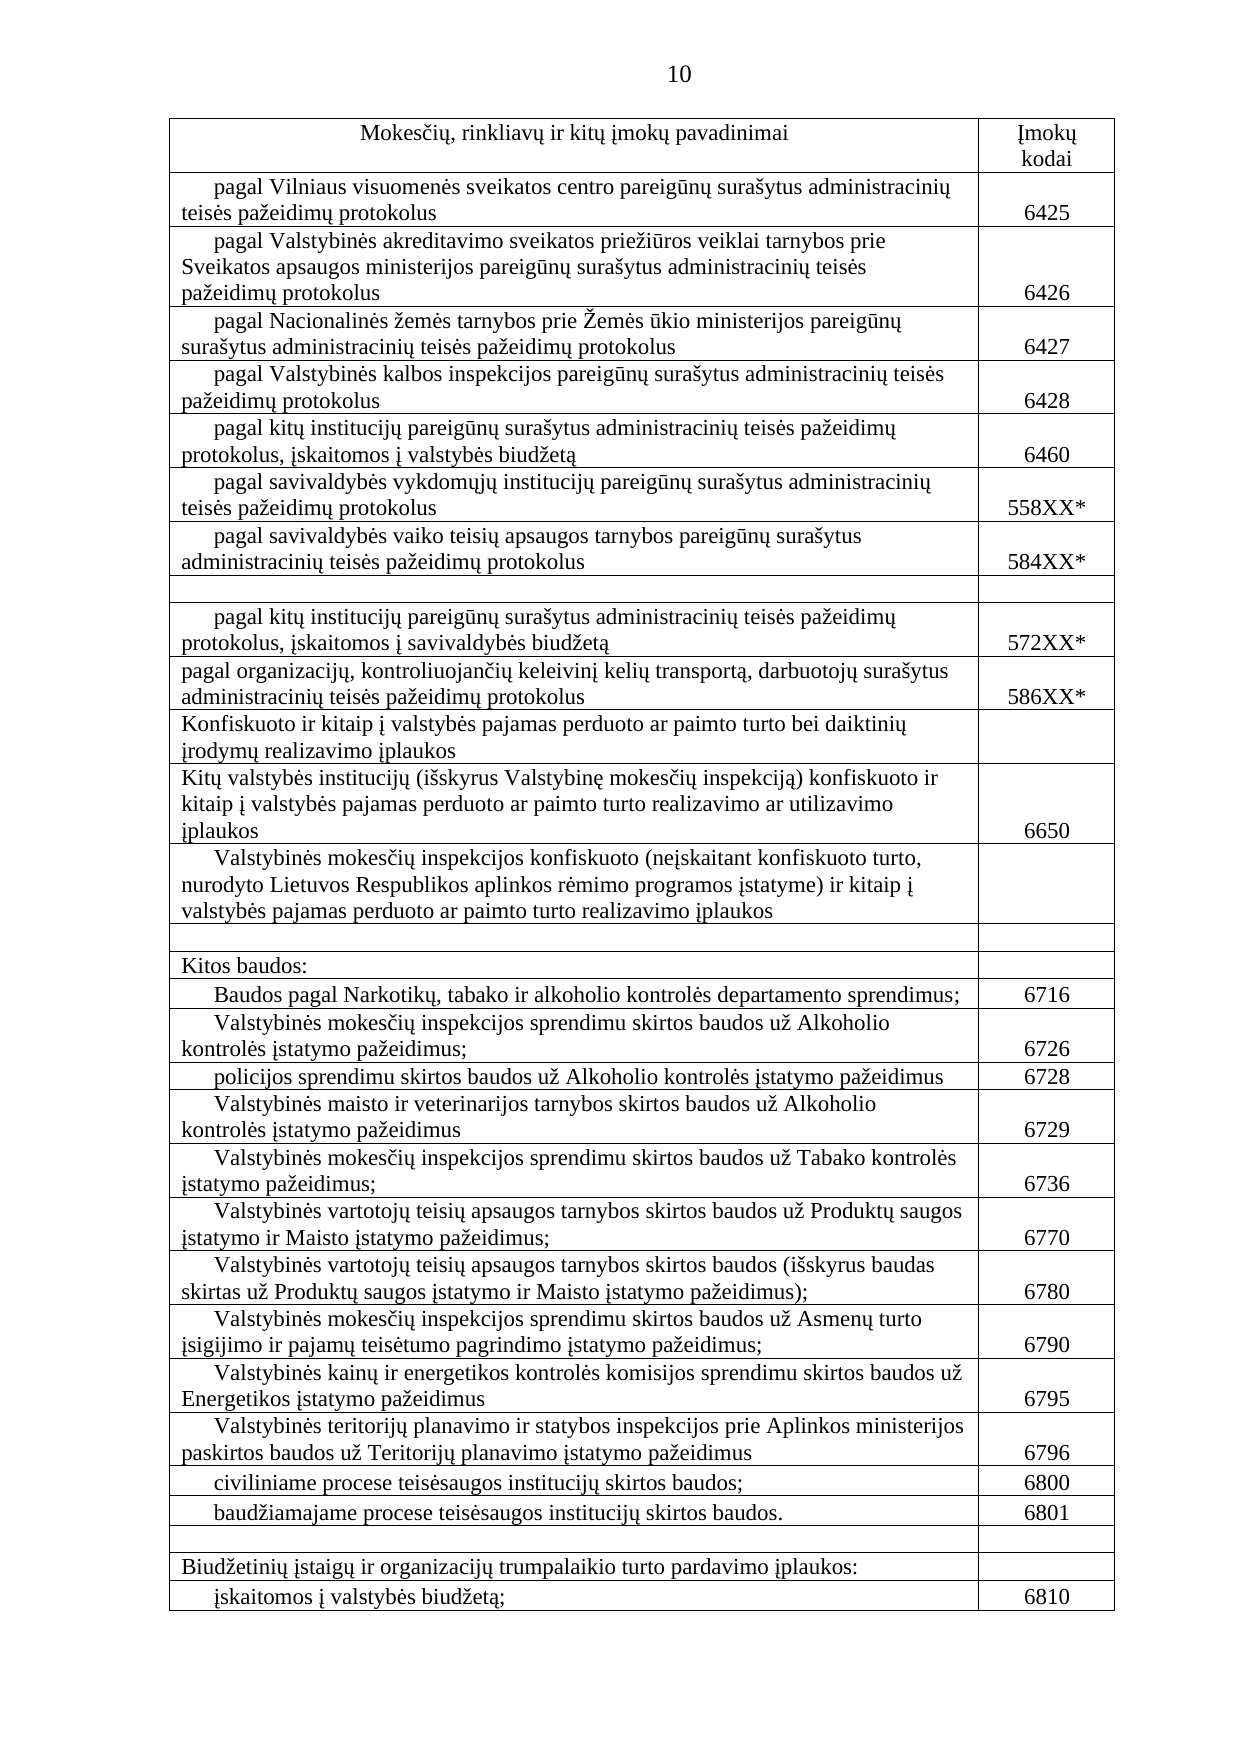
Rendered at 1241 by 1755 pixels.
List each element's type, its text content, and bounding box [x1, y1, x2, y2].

table_cell [1115, 413, 1126, 467]
table_cell pagal Vilniaus visuomenės sveikatos centro pareigūnų surašytus administracinių teisės pažeidimų protokolus [170, 173, 978, 226]
table_cell pagal organizacijų, kontroliuojančių keleivinį kelių transportą, darbuotojų surašytus administracinių teisės pažeidimų protokolus [170, 657, 978, 709]
table_cell [1115, 763, 1126, 843]
table_cell [1115, 978, 1126, 1008]
table_cell 6425 [979, 173, 1114, 226]
table_cell Baudos pagal Narkotikų, tabako ir alkoholio kontrolės departamento sprendimus; [170, 979, 978, 1008]
table_cell Biudžetinių įstaigų ir organizacijų trumpalaikio turto pardavimo įplaukos: [170, 1553, 978, 1580]
table_cell [1115, 1412, 1126, 1465]
table_cell 572XX* [979, 603, 1114, 656]
table_cell [1115, 1143, 1126, 1197]
table_cell [1115, 923, 1126, 951]
table_cell [1115, 467, 1126, 521]
table_cell 6728 [979, 1063, 1114, 1089]
table_cell Valstybinės mokesčių inspekcijos sprendimu skirtos baudos už Asmenų turto įsigijimo ir pajamų teisėtumo pagrindimo įstatymo pažeidimus; [170, 1305, 978, 1358]
table_cell pagal Valstybinės akreditavimo sveikatos priežiūros veiklai tarnybos prie Sveikatos apsaugos ministerijos pareigūnų surašytus administracinių teisės pažeidimų protokolus [170, 227, 978, 306]
table_cell 6650 [979, 764, 1114, 843]
table_cell [1115, 656, 1126, 709]
table_cell 6726 [979, 1009, 1114, 1062]
table_header Įmokų kodai [979, 119, 1114, 172]
table_cell pagal Valstybinės kalbos inspekcijos pareigūnų surašytus administracinių teisės pažeidimų protokolus [170, 361, 978, 413]
table_cell [979, 844, 1114, 923]
table_cell Valstybinės mokesčių inspekcijos sprendimu skirtos baudos už Alkoholio kontrolės įstatymo pažeidimus; [170, 1009, 978, 1062]
table_cell [1115, 843, 1126, 923]
table_cell [1115, 1552, 1126, 1580]
table_cell Valstybinės teritorijų planavimo ir statybos inspekcijos prie Aplinkos ministerijos paskirtos baudos už Teritorijų planavimo įstatymo pažeidimus [170, 1413, 978, 1465]
table_cell Kitų valstybės institucijų (išskyrus Valstybinę mokesčių inspekciją) konfiskuoto ir kitaip į valstybės pajamas perduoto ar paimto turto realizavimo ar utilizavimo įplaukos [170, 764, 978, 843]
table_cell pagal savivaldybės vaiko teisių apsaugos tarnybos pareigūnų surašytus administracinių teisės pažeidimų protokolus [170, 522, 978, 574]
table_cell [1115, 709, 1126, 763]
table_cell [1115, 172, 1126, 226]
table_cell 6770 [979, 1198, 1114, 1250]
table_cell [1115, 1008, 1126, 1062]
table_cell Valstybinės maisto ir veterinarijos tarnybos skirtos baudos už Alkoholio kontrolės įstatymo pažeidimus [170, 1090, 978, 1143]
table_cell pagal Nacionalinės žemės tarnybos prie Žemės ūkio ministerijos pareigūnų surašytus administracinių teisės pažeidimų protokolus [170, 307, 978, 359]
table_cell 6460 [979, 414, 1114, 467]
table_header [1115, 118, 1126, 172]
table_cell 6736 [979, 1144, 1114, 1197]
table_cell [170, 924, 978, 951]
table_cell 584XX* [979, 522, 1114, 574]
table_cell [979, 1526, 1114, 1552]
table_cell Valstybinės vartotojų teisių apsaugos tarnybos skirtos baudos už Produktų saugos įstatymo ir Maisto įstatymo pažeidimus; [170, 1198, 978, 1250]
table_cell 6790 [979, 1305, 1114, 1358]
table_cell [170, 1526, 978, 1552]
table_cell civiliniame procese teisėsaugos institucijų skirtos baudos; [170, 1466, 978, 1495]
table_cell [1115, 575, 1126, 602]
table_header Mokesčių, rinkliavų ir kitų įmokų pavadinimai [170, 119, 978, 172]
table_cell 6426 [979, 227, 1114, 306]
table_cell [170, 576, 978, 602]
table_cell 6796 [979, 1413, 1114, 1465]
table_cell [1115, 1304, 1126, 1358]
table_cell 586XX* [979, 657, 1114, 709]
table_cell [979, 924, 1114, 951]
table_cell 6795 [979, 1359, 1114, 1412]
table_cell [1115, 226, 1126, 306]
table_cell [979, 710, 1114, 763]
table_cell 6716 [979, 979, 1114, 1008]
table_cell [1115, 602, 1126, 656]
table_cell Valstybinės kainų ir energetikos kontrolės komisijos sprendimu skirtos baudos už Energetikos įstatymo pažeidimus [170, 1359, 978, 1412]
table_cell [1115, 1197, 1126, 1250]
table_cell Valstybinės mokesčių inspekcijos konfiskuoto (neįskaitant konfiskuoto turto, nurodyto Lietuvos Respublikos aplinkos rėmimo programos įstatyme) ir kitaip į valstybės pajamas perduoto ar paimto turto realizavimo įplaukos [170, 844, 978, 923]
table_cell [1115, 1358, 1126, 1412]
table_cell [979, 952, 1114, 978]
table_cell baudžiamajame procese teisėsaugos institucijų skirtos baudos. [170, 1496, 978, 1525]
table_cell [1115, 360, 1126, 413]
table_cell 6801 [979, 1496, 1114, 1525]
table_cell 6427 [979, 307, 1114, 359]
table_cell [979, 1553, 1114, 1580]
table_cell pagal kitų institucijų pareigūnų surašytus administracinių teisės pažeidimų protokolus, įskaitomos į savivaldybės biudžetą [170, 603, 978, 656]
table_cell pagal savivaldybės vykdomųjų institucijų pareigūnų surašytus administracinių teisės pažeidimų protokolus [170, 468, 978, 521]
table_cell Valstybinės mokesčių inspekcijos sprendimu skirtos baudos už Tabako kontrolės įstatymo pažeidimus; [170, 1144, 978, 1197]
table_cell 558XX* [979, 468, 1114, 521]
table_cell [1115, 306, 1126, 359]
table_cell [1115, 1580, 1126, 1609]
table_cell [1115, 1525, 1126, 1552]
table_cell Konfiskuoto ir kitaip į valstybės pajamas perduoto ar paimto turto bei daiktinių įrodymų realizavimo įplaukos [170, 710, 978, 763]
table_cell Kitos baudos: [170, 952, 978, 978]
table_cell [1115, 1250, 1126, 1304]
table_cell 6810 [979, 1581, 1114, 1609]
table_cell [1115, 1062, 1126, 1089]
table_cell [1115, 1495, 1126, 1525]
table_cell [1115, 951, 1126, 978]
table_cell [979, 576, 1114, 602]
table_cell 6780 [979, 1251, 1114, 1304]
table_cell [1115, 1089, 1126, 1143]
table_cell policijos sprendimu skirtos baudos už Alkoholio kontrolės įstatymo pažeidimus [170, 1063, 978, 1089]
table_cell 6800 [979, 1466, 1114, 1495]
table_cell 6428 [979, 361, 1114, 413]
table_cell pagal kitų institucijų pareigūnų surašytus administracinių teisės pažeidimų protokolus, įskaitomos į valstybės biudžetą [170, 414, 978, 467]
table_cell [1115, 521, 1126, 574]
table_cell 6729 [979, 1090, 1114, 1143]
table_cell [1115, 1465, 1126, 1495]
table_cell Valstybinės vartotojų teisių apsaugos tarnybos skirtos baudos (išskyrus baudas skirtas už Produktų saugos įstatymo ir Maisto įstatymo pažeidimus); [170, 1251, 978, 1304]
table_cell įskaitomos į valstybės biudžetą; [170, 1581, 978, 1609]
